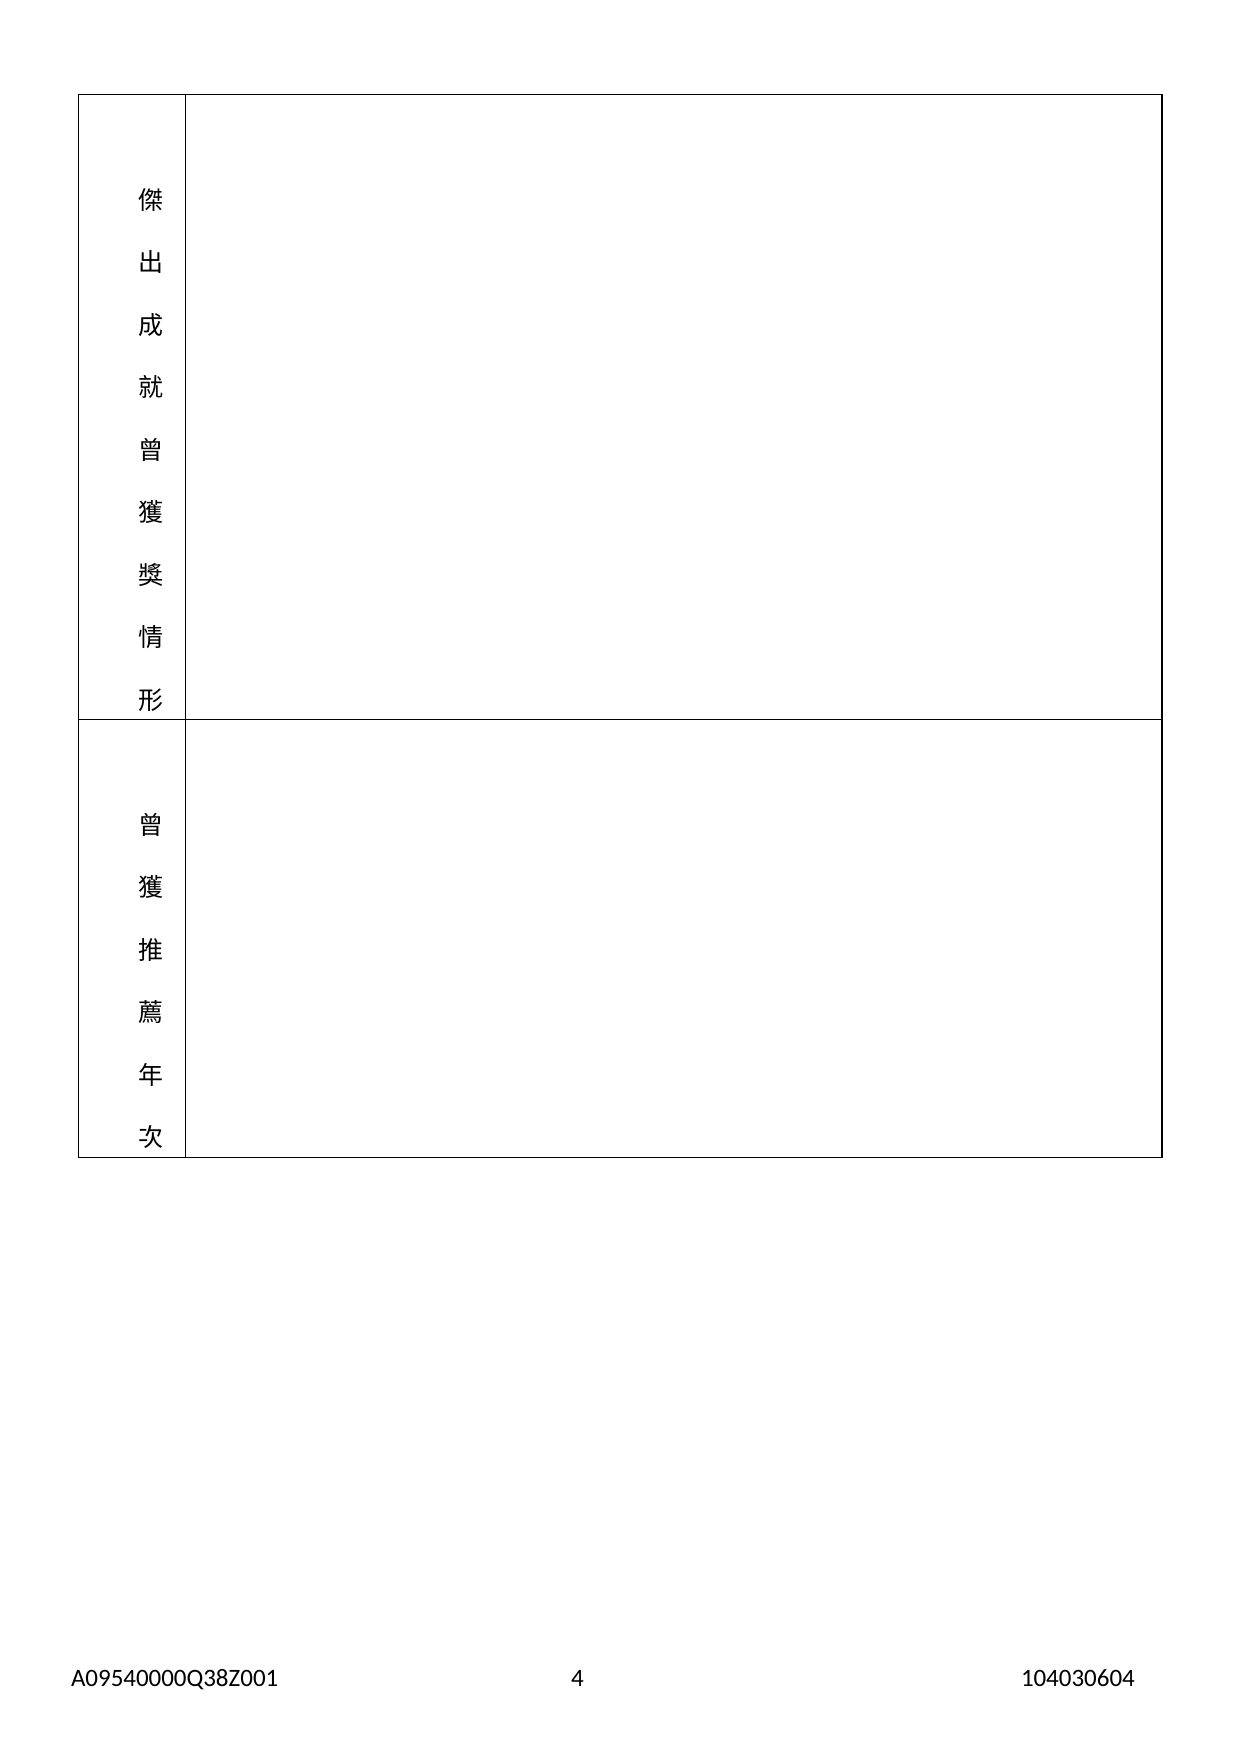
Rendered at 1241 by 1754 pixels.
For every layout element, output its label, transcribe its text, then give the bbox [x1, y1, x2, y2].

table_cell [186, 95, 1161, 719]
table_cell 傑出成就曾獲獎情形 [79, 95, 185, 719]
table_cell [186, 720, 1161, 1157]
table_cell 曾獲推薦年次 [79, 720, 185, 1157]
